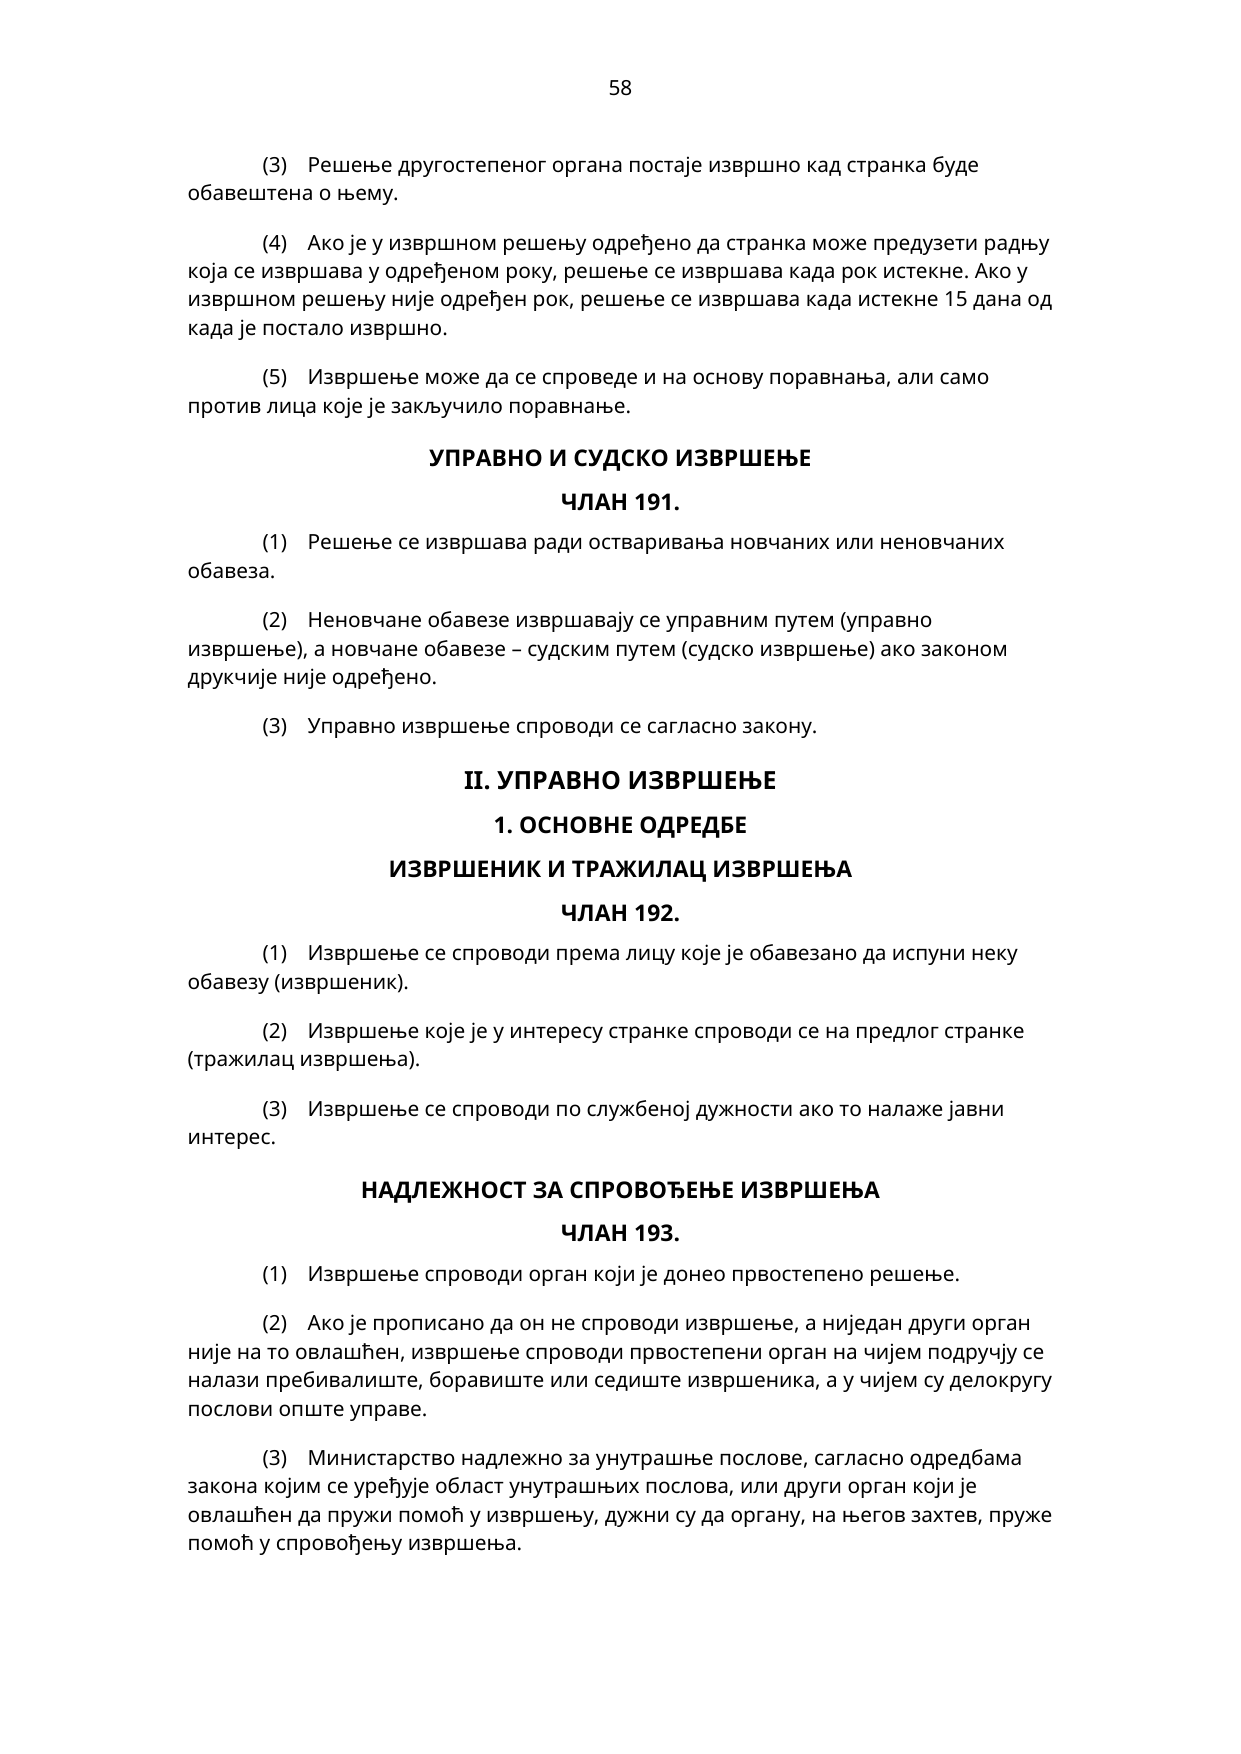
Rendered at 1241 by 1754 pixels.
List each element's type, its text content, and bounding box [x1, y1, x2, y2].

text Извршеник и тражилац извршења [262, 853, 978, 884]
text (2) Ако је прописано да он не спроводи извршење, а ниједан други орган није на то овлашћен, извршење спроводи првостепени орган на чијем подручју се налази пребивалиште, боравиште или седиште извршеника, а у чијем су делокругу послови опште управе. [187, 1308, 1053, 1422]
text (2) Неновчане обавезе извршавају се управним путем (управно извршење), а новчане обавезе – судским путем (судско извршење) ако законом друкчије није одређено. [187, 605, 1053, 691]
text (1) Решење се извршава ради остваривања новчаних или неновчаних обавеза. [187, 527, 1053, 584]
text (2) Извршење које је у интересу странке спроводи се на предлог странке (тражилац извршења). [187, 1016, 1053, 1073]
text II. УПРАВНО ИЗВРШЕЊЕ [262, 763, 978, 797]
text (5) Извршење може да се спроведе и на основу поравнања, али само против лица које је закључило поравнање. [187, 362, 1053, 419]
text Надлежност за спровођење извршења [262, 1174, 978, 1205]
text Члан 192. [262, 897, 978, 928]
text Члан 193. [262, 1217, 978, 1249]
text Управно и судско извршење [262, 442, 978, 473]
text (4) Ако је у извршном решењу одређено да странка може предузети радњу која се извршава у одређеном року, решење се извршава када рок истекне. Ако у извршном решењу није одређен рок, решење се извршава када истекне 15 дана од када је постало извршно. [187, 228, 1053, 341]
text (1) Извршење се спроводи према лицу које је обавезано да испуни неку обавезу (извршеник). [187, 938, 1053, 995]
text (3) Управно извршење спроводи се сагласно закону. [187, 711, 1053, 740]
text 1. Основне одредбе [262, 809, 978, 841]
text (3) Извршење се спроводи по службеној дужности ако то налаже јавни интерес. [187, 1094, 1053, 1151]
text Члан 191. [262, 486, 978, 517]
text (1) Извршење спроводи орган који је донео првостепено решење. [187, 1259, 1053, 1287]
text (3) Министарство надлежно за унутрашње послове, сагласно одредбама закона којим се уређује област унутрашњих послова, или други орган који је овлашћен да пружи помоћ у извршењу, дужни су да органу, на његов захтев, пруже помоћ у спровођењу извршења. [187, 1443, 1053, 1557]
text (3) Решење другостепеног органа постаје извршно кад странка буде обавештена о њему. [187, 150, 1053, 207]
